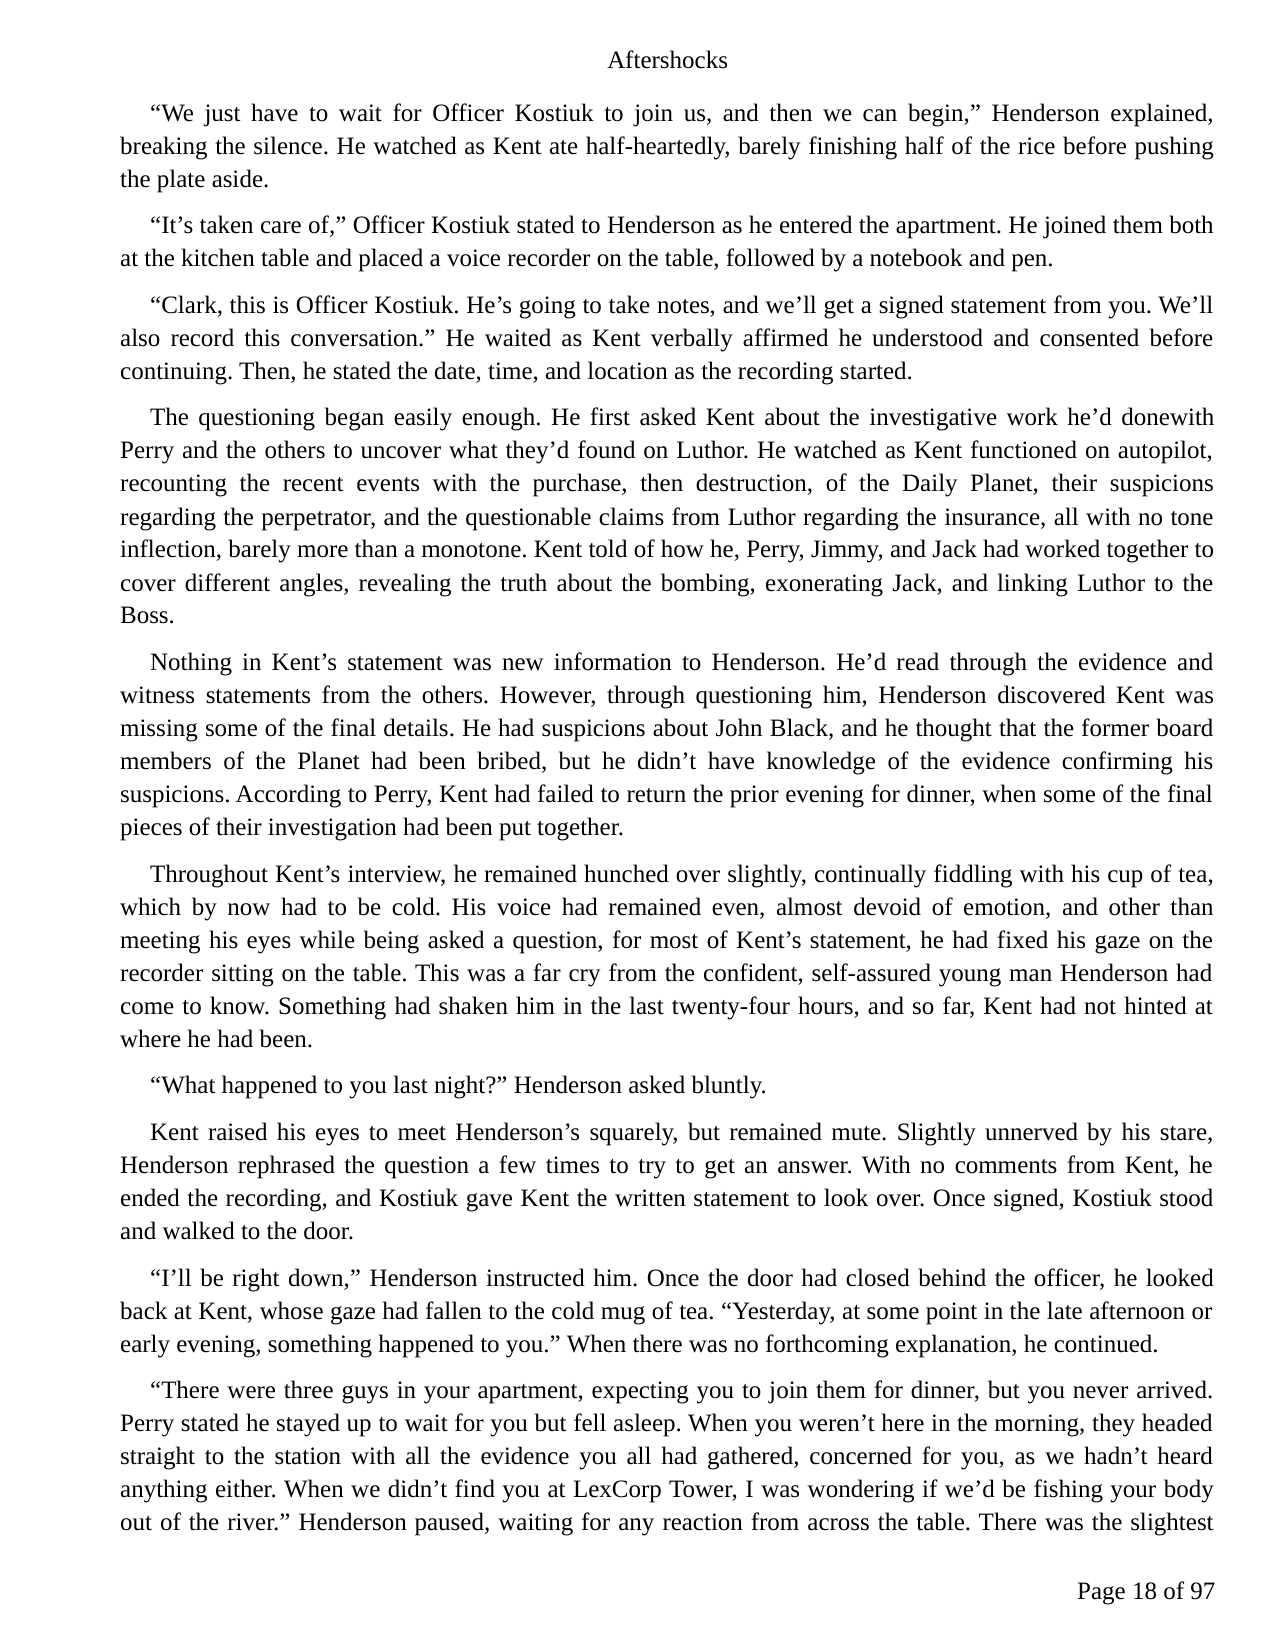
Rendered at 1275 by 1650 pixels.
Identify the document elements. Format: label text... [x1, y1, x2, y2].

text Throughout Kent’s interview, he remained hunched over slightly, continually fiddling with his cup of tea, which by now had to be cold. His voice had remained even, almost devoid of emotion, and other than meeting his eyes while being asked a question, for most of Kent’s statement, he had fixed his gaze on the recorder sitting on the table. This was a far cry from the confident, self-assured young man Henderson had come to know. Something had shaken him in the last twenty-four hours, and so far, Kent had not hinted at where he had been. [120, 859, 1215, 1053]
text Nothing in Kent’s statement was new information to Henderson. He’d read through the evidence and witness statements from the others. However, through questioning him, Henderson discovered Kent was missing some of the final details. He had suspicions about John Black, and he thought that the former board members of the Planet had been bribed, but he didn’t have knowledge of the evidence confirming his suspicions. According to Perry, Kent had failed to return the prior evening for dinner, when some of the final pieces of their investigation had been put together. [120, 647, 1215, 841]
text “What happened to you last night?” Henderson asked bluntly. [120, 1071, 1215, 1099]
text Kent raised his eyes to meet Henderson’s squarely, but remained mute. Slightly unnerved by his stare, Henderson rephrased the question a few times to try to get an answer. With no comments from Kent, he ended the recording, and Kostiuk gave Kent the written statement to look over. Once signed, Kostiuk stood and walked to the door. [120, 1117, 1215, 1245]
text The questioning began easily enough. He first asked Kent about the investigative work he’d donewith Perry and the others to uncover what they’d found on Luthor. He watched as Kent functioned on autopilot, recounting the recent events with the purchase, then destruction, of the Daily Planet, their suspicions regarding the perpetrator, and the questionable claims from Luthor regarding the insurance, all with no tone inflection, barely more than a monotone. Kent told of how he, Perry, Jimmy, and Jack had worked together to cover different angles, revealing the truth about the bombing, exonerating Jack, and linking Luthor to the Boss. [120, 402, 1215, 629]
text “We just have to wait for Officer Kostiuk to join us, and then we can begin,” Henderson explained, breaking the silence. He watched as Kent ate half-heartedly, barely finishing half of the rice before pushing the plate aside. [120, 98, 1215, 192]
text “Clark, this is Officer Kostiuk. He’s going to take notes, and we’ll get a signed statement from you. We’ll also record this conversation.” He waited as Kent verbally affirmed he understood and consented before continuing. Then, he stated the date, time, and location as the recording started. [120, 290, 1215, 385]
text “I’ll be right down,” Henderson instructed him. Once the door had closed behind the officer, he looked back at Kent, whose gaze had fallen to the cold mug of tea. “Yesterday, at some point in the late afternoon or early evening, something happened to you.” When there was no forthcoming explanation, he continued. [120, 1263, 1215, 1357]
text “There were three guys in your apartment, expecting you to join them for dinner, but you never arrived. Perry stated he stayed up to wait for you but fell asleep. When you weren’t here in the morning, they headed straight to the station with all the evidence you all had gathered, concerned for you, as we hadn’t heard anything either. When we didn’t find you at LexCorp Tower, I was wondering if we’d be fishing your body out of the river.” Henderson paused, waiting for any reaction from across the table. There was the slightest [120, 1375, 1215, 1536]
text “It’s taken care of,” Officer Kostiuk stated to Henderson as he entered the apartment. He joined them both at the kitchen table and placed a voice recorder on the table, followed by a notebook and pen. [120, 210, 1215, 272]
